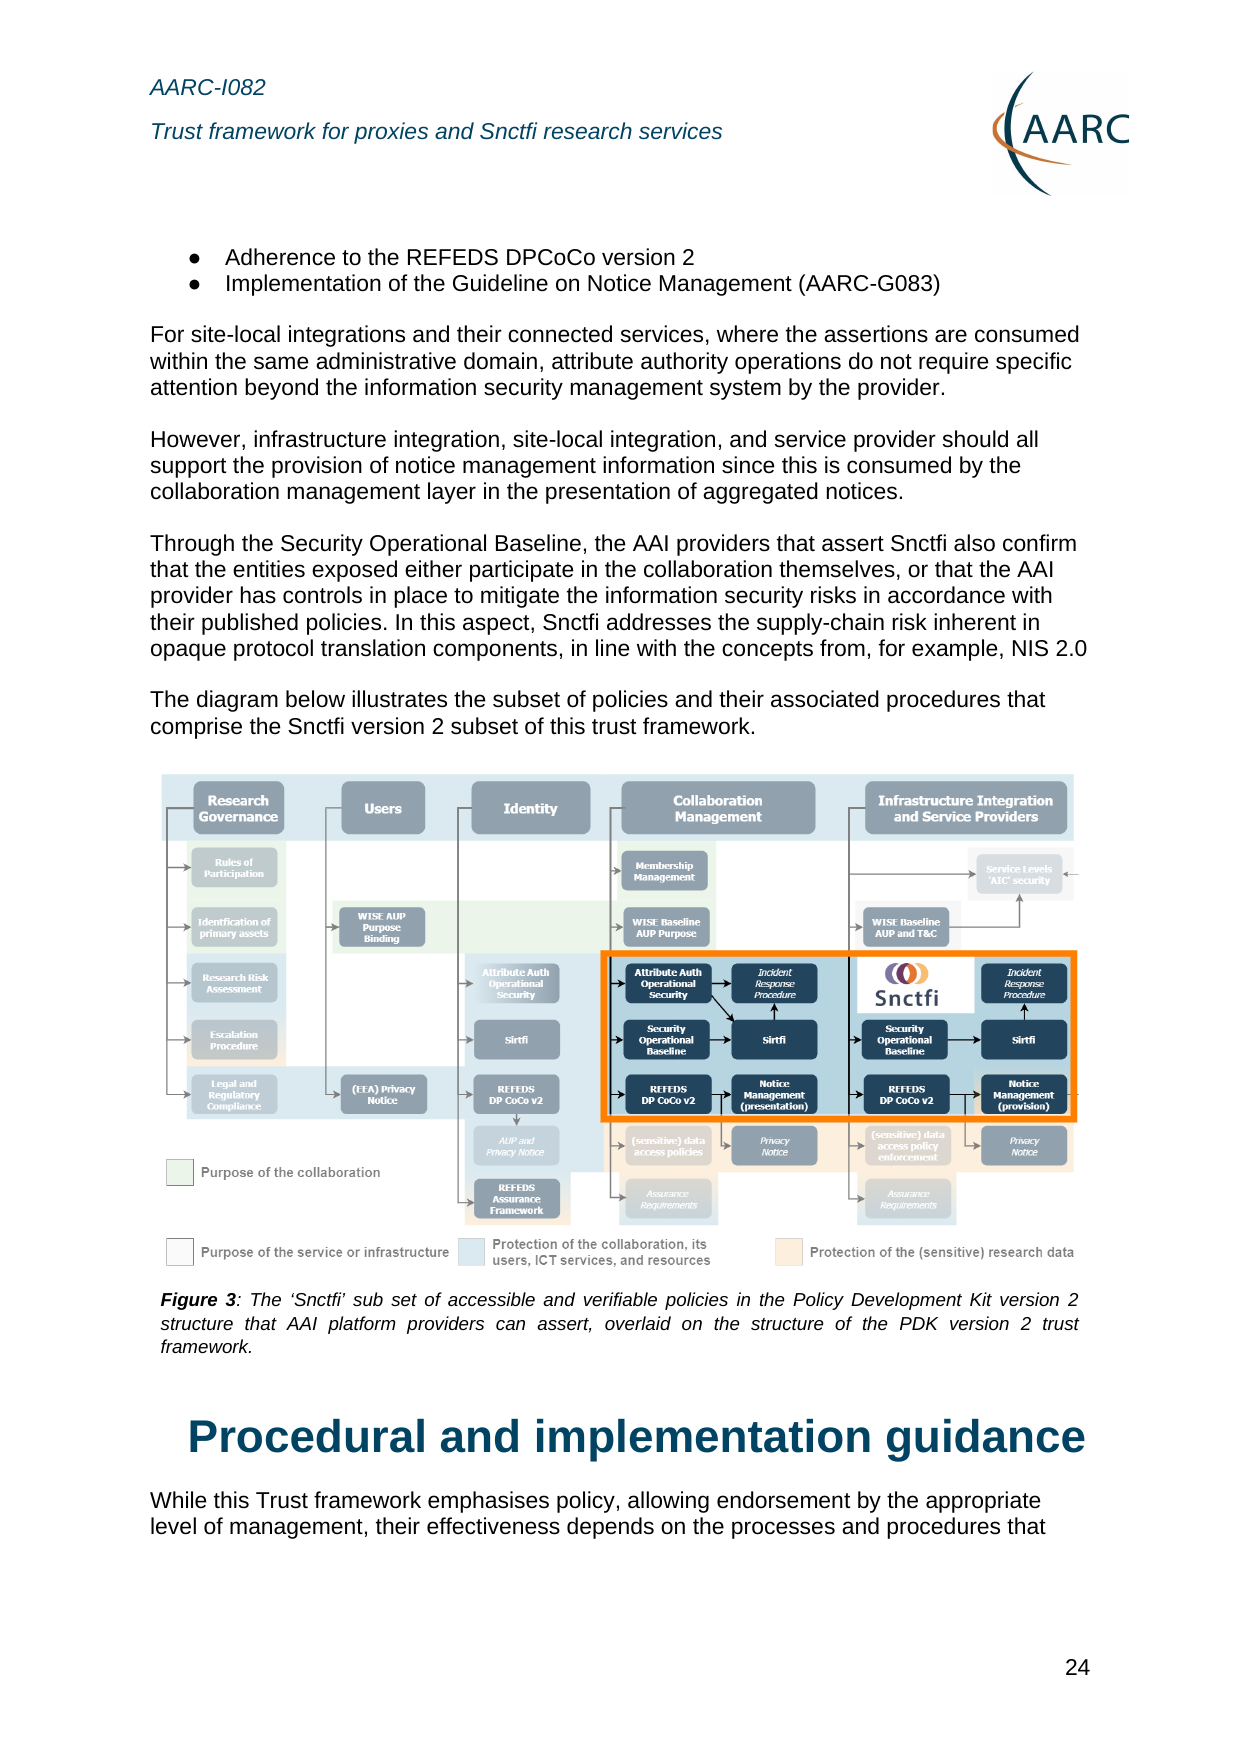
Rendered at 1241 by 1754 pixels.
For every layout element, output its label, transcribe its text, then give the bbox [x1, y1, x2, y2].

text However, infrastructure integration, site-local integration, and service provider should all support the provision of notice management information since this is consumed by the collaboration management layer in the presentation of aggregated notices. [150, 426, 1090, 504]
picture [992, 71, 1130, 196]
text While this Trust framework emphasises policy, allowing endorsement by the appropriate level of management, their effectiveness depends on the processes and procedures that [150, 1487, 1090, 1539]
text Through the Security Operational Baseline, the AAI providers that assert Snctfi also confirm that the entities exposed either participate in the collaboration themselves, or that the AAI provider has controls in place to mitigate the information security risks in accordance with their published policies. In this aspect, Snctfi addresses the supply-chain risk inherent in opaque protocol translation components, in line with the concepts from, for example, NIS 2.0 [150, 529, 1090, 661]
list Adherence to the REFEDS DPCoCo version 2 [187, 244, 1090, 270]
table_header Figure 3: The ‘Snctfi’ sub set of accessible and verifiable policies in the Policy Development Kit version 2 structure that AAI platform providers can assert, overlaid on the structure of the PDK version 2 trust framework. [150, 764, 1090, 1384]
list Implementation of the Guideline on Notice Management (AARC-G083) [187, 270, 1090, 296]
picture [161, 774, 1079, 1271]
text For site-local integrations and their connected services, where the assertions are consumed within the same administrative domain, attribute authority operations do not require specific attention beyond the information security management system by the provider. [150, 321, 1090, 401]
subtitle Procedural and implementation guidance [187, 1409, 1090, 1462]
text The diagram below illustrates the subset of policies and their associated procedures that comprise the Snctfi version 2 subset of this trust framework. [150, 686, 1090, 739]
